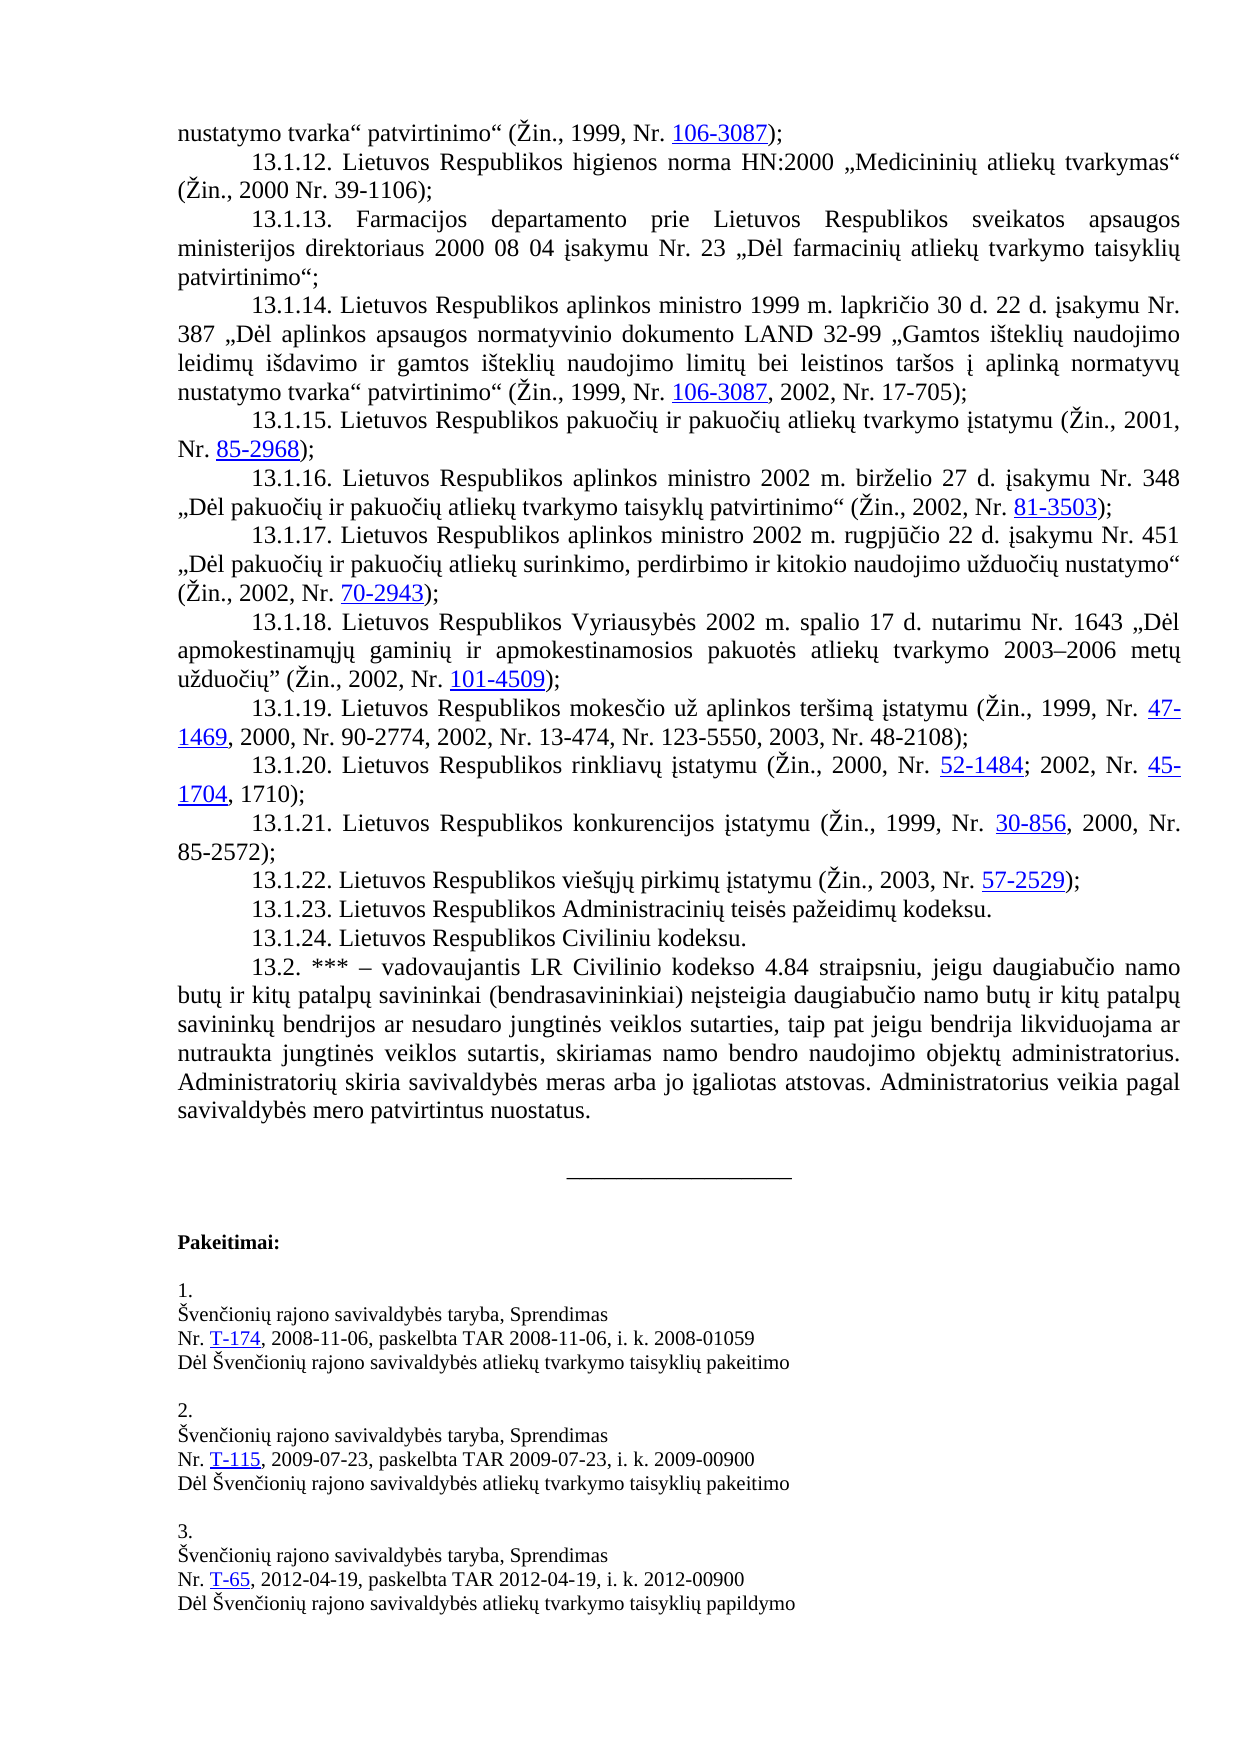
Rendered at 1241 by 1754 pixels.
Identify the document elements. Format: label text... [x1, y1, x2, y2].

text Nr. T-115, 2009-07-23, paskelbta TAR 2009-07-23, i. k. 2009-00900 [177, 1447, 1181, 1471]
text 13.1.15. Lietuvos Respublikos pakuočių ir pakuočių atliekų tvarkymo įstatymu (Žin., 2001, Nr. 85-2968); [177, 406, 1181, 463]
text 13.1.24. Lietuvos Respublikos Civiliniu kodeksu. [177, 923, 1181, 952]
text Nr. T-174, 2008-11-06, paskelbta TAR 2008-11-06, i. k. 2008-01059 [177, 1326, 1181, 1350]
text 13.1.17. Lietuvos Respublikos aplinkos ministro 2002 m. rugpjūčio 22 d. įsakymu Nr. 451 „Dėl pakuočių ir pakuočių atliekų surinkimo, perdirbimo ir kitokio naudojimo užduočių nustatymo“ (Žin., 2002, Nr. 70-2943); [177, 521, 1181, 607]
text 13.1.12. Lietuvos Respublikos higienos norma HN:2000 „Medicininių atliekų tvarkymas“ (Žin., 2000 Nr. 39-1106); [177, 147, 1181, 204]
text 13.1.14. Lietuvos Respublikos aplinkos ministro 1999 m. lapkričio 30 d. 22 d. įsakymu Nr. 387 „Dėl aplinkos apsaugos normatyvinio dokumento LAND 32-99 „Gamtos išteklių naudojimo leidimų išdavimo ir gamtos išteklių naudojimo limitų bei leistinos taršos į aplinką normatyvų nustatymo tvarka“ patvirtinimo“ (Žin., 1999, Nr. 106-3087, 2002, Nr. 17-705); [177, 291, 1181, 406]
text 13.1.20. Lietuvos Respublikos rinkliavų įstatymu (Žin., 2000, Nr. 52-1484; 2002, Nr. 45-1704, 1710); [177, 751, 1181, 808]
text 13.1.19. Lietuvos Respublikos mokesčio už aplinkos teršimą įstatymu (Žin., 1999, Nr. 47-1469, 2000, Nr. 90-2774, 2002, Nr. 13-474, Nr. 123-5550, 2003, Nr. 48-2108); [177, 693, 1181, 751]
text 13.1.21. Lietuvos Respublikos konkurencijos įstatymu (Žin., 1999, Nr. 30-856, 2000, Nr. 85-2572); [177, 808, 1181, 866]
text 13.2. *** – vadovaujantis LR Civilinio kodekso 4.84 straipsniu, jeigu daugiabučio namo butų ir kitų patalpų savininkai (bendrasavininkiai) neįsteigia daugiabučio namo butų ir kitų patalpų savininkų bendrijos ar nesudaro jungtinės veiklos sutarties, taip pat jeigu bendrija likviduojama ar nutraukta jungtinės veiklos sutartis, skiriamas namo bendro naudojimo objektų administratorius. Administratorių skiria savivaldybės meras arba jo įgaliotas atstovas. Administratorius veikia pagal savivaldybės mero patvirtintus nuostatus. [177, 952, 1181, 1124]
text 13.1.18. Lietuvos Respublikos Vyriausybės 2002 m. spalio 17 d. nutarimu Nr. 1643 „Dėl apmokestinamųjų gaminių ir apmokestinamosios pakuotės atliekų tvarkymo 2003–2006 metų užduočių” (Žin., 2002, Nr. 101-4509); [177, 607, 1181, 693]
text Dėl Švenčionių rajono savivaldybės atliekų tvarkymo taisyklių pakeitimo [177, 1471, 1181, 1495]
text Dėl Švenčionių rajono savivaldybės atliekų tvarkymo taisyklių pakeitimo [177, 1350, 1181, 1374]
text Švenčionių rajono savivaldybės taryba, Sprendimas [177, 1422, 1181, 1447]
text __________________ [177, 1153, 1181, 1182]
text 13.1.16. Lietuvos Respublikos aplinkos ministro 2002 m. birželio 27 d. įsakymu Nr. 348 „Dėl pakuočių ir pakuočių atliekų tvarkymo taisyklų patvirtinimo“ (Žin., 2002, Nr. 81-3503); [177, 463, 1181, 521]
text 1. [177, 1278, 1181, 1302]
text 2. [177, 1398, 1181, 1422]
text 13.1.23. Lietuvos Respublikos Administracinių teisės pažeidimų kodeksu. [177, 894, 1181, 923]
text Nr. T-65, 2012-04-19, paskelbta TAR 2012-04-19, i. k. 2012-00900 [177, 1567, 1181, 1591]
text 3. [177, 1519, 1181, 1543]
text nustatymo tvarka“ patvirtinimo“ (Žin., 1999, Nr. 106-3087); [177, 118, 1181, 147]
text Dėl Švenčionių rajono savivaldybės atliekų tvarkymo taisyklių papildymo [177, 1591, 1181, 1615]
text 13.1.22. Lietuvos Respublikos viešųjų pirkimų įstatymu (Žin., 2003, Nr. 57-2529); [177, 866, 1181, 894]
text Švenčionių rajono savivaldybės taryba, Sprendimas [177, 1302, 1181, 1326]
text 13.1.13. Farmacijos departamento prie Lietuvos Respublikos sveikatos apsaugos ministerijos direktoriaus 2000 08 04 įsakymu Nr. 23 „Dėl farmacinių atliekų tvarkymo taisyklių patvirtinimo“; [177, 204, 1181, 291]
text Švenčionių rajono savivaldybės taryba, Sprendimas [177, 1543, 1181, 1567]
text Pakeitimai: [177, 1230, 1181, 1254]
